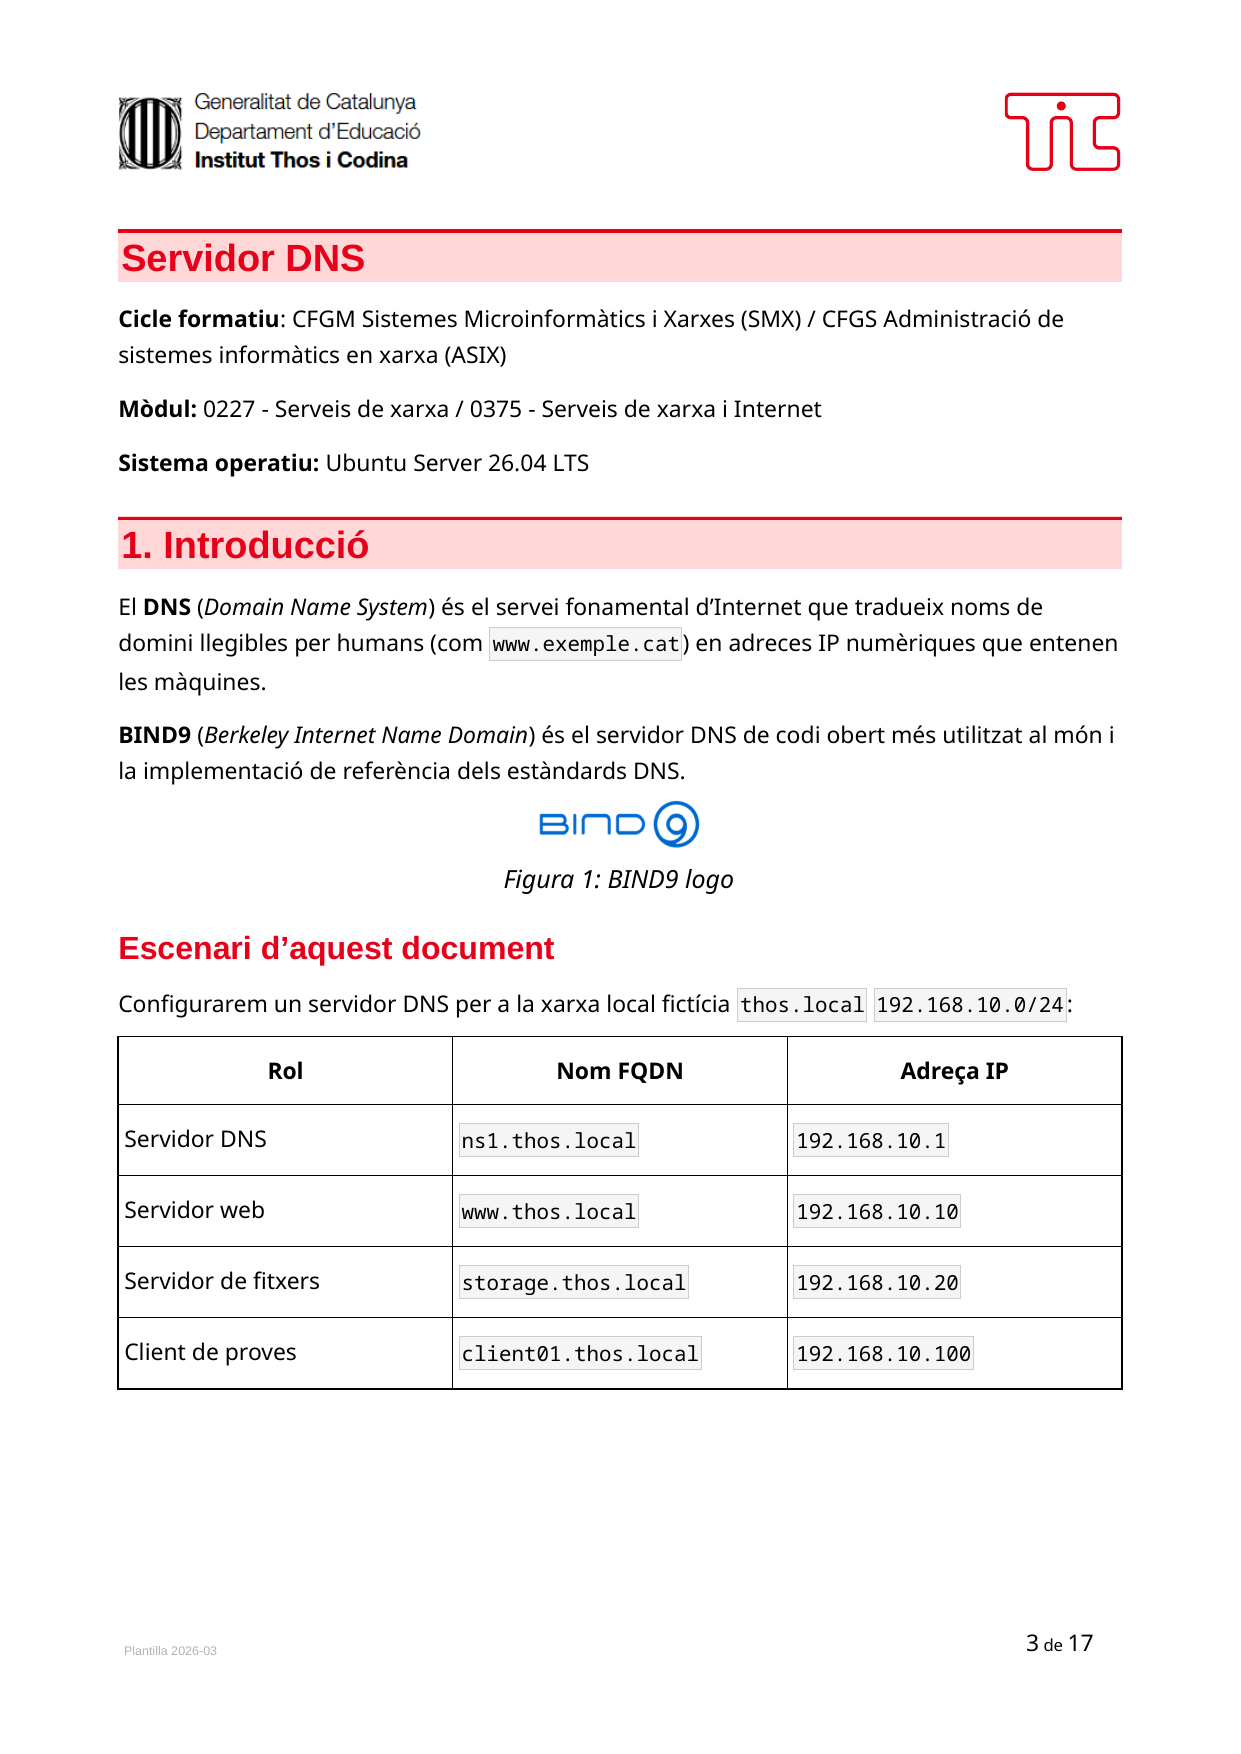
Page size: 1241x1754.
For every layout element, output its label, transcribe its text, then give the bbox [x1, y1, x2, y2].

table_cell 192.168.10.1 [788, 1105, 1121, 1175]
text Configurarem un servidor DNS per a la xarxa local fictícia thos.local [118, 987, 866, 1022]
text : [1067, 987, 1122, 1022]
picture [1004, 92, 1123, 171]
text 192.168.10.0/24 [867, 987, 1066, 1022]
subtitle 1. Introducció [118, 520, 1122, 569]
subtitle Servidor DNS [118, 233, 1122, 282]
table_cell client01.thos.local [453, 1318, 787, 1388]
table_cell Servidor de fitxers [119, 1247, 452, 1317]
table_cell 192.168.10.20 [788, 1247, 1121, 1317]
table_cell ns1.thos.local [453, 1105, 787, 1175]
text El DNS (Domain Name System) és el servei fonamental d’Internet que tradueix noms de domini llegibles per humans (com www.exemple.cat) en adreces IP numèriques que entenen les màquines. [118, 590, 1122, 697]
text Cicle formatiu: CFGM Sistemes Microinformàtics i Xarxes (SMX) / CFGS Administració de sistemes informàtics en xarxa (ASIX) [118, 303, 1122, 371]
text Sistema operatiu: Ubuntu Server 26.04 LTS [118, 447, 1122, 478]
table_cell www.thos.local [453, 1176, 787, 1246]
table_cell Servidor web [119, 1176, 452, 1246]
table_header Rol [119, 1037, 452, 1104]
table_cell Client de proves [119, 1318, 452, 1388]
text Figura 1: BIND9 logo [118, 862, 1122, 896]
table_cell storage.thos.local [453, 1247, 787, 1317]
table_header Nom FQDN [453, 1037, 787, 1104]
table_cell 192.168.10.10 [788, 1176, 1121, 1246]
table_header Adreça IP [788, 1037, 1121, 1104]
subtitle Escenari d’aquest document [118, 929, 1122, 966]
table_cell 192.168.10.100 [788, 1318, 1121, 1388]
picture [118, 92, 422, 171]
text Mòdul: 0227 - Serveis de xarxa / 0375 - Serveis de xarxa i Internet [118, 393, 1122, 424]
table_cell Servidor DNS [119, 1105, 452, 1175]
picture [531, 800, 709, 850]
text BIND9 (Berkeley Internet Name Domain) és el servidor DNS de codi obert més utilitzat al món i la implementació de referència dels estàndards DNS. [118, 719, 1122, 786]
